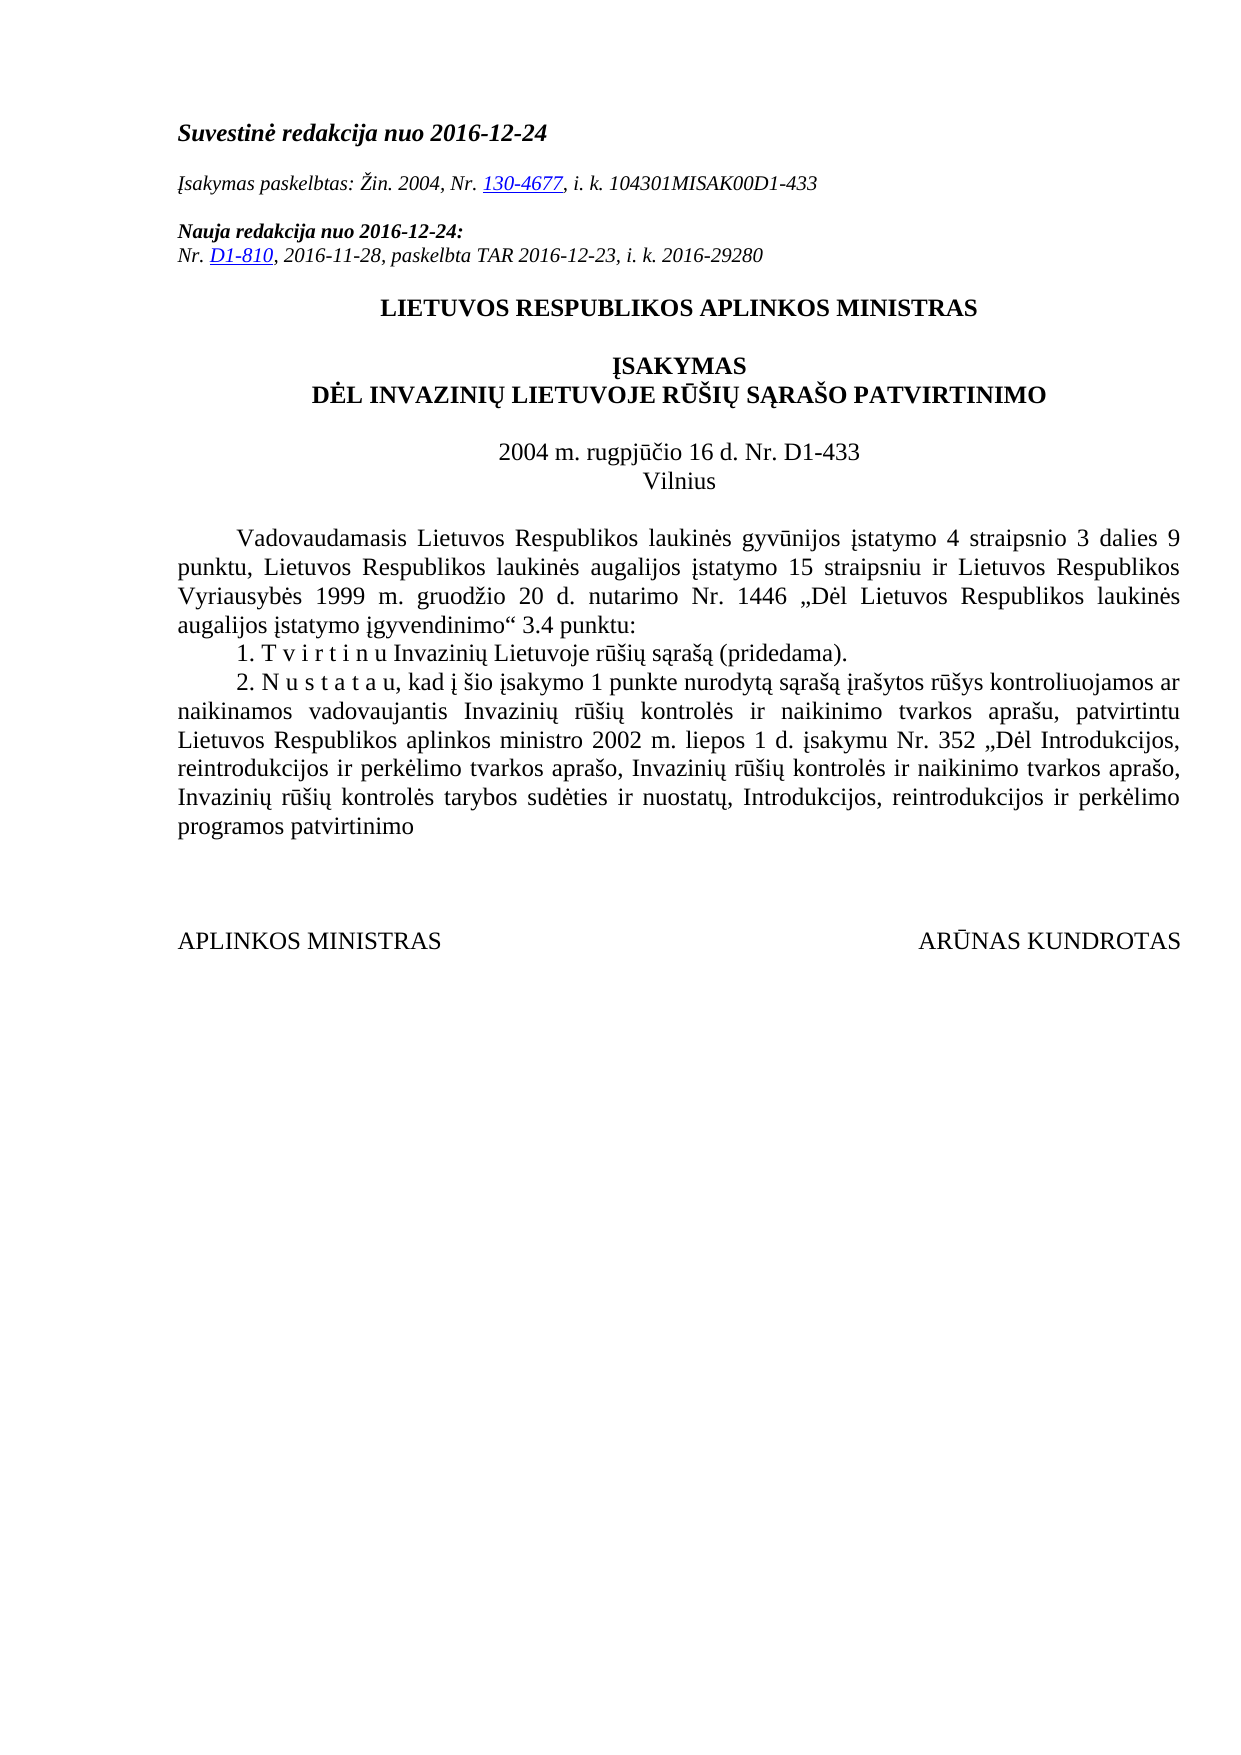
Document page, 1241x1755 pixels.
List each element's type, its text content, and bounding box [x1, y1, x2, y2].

text Vadovaudamasis Lietuvos Respublikos laukinės gyvūnijos įstatymo 4 straipsnio 3 dalies 9 punktu, Lietuvos Respublikos laukinės augalijos įstatymo 15 straipsniu ir Lietuvos Respublikos Vyriausybės 1999 m. gruodžio 20 d. nutarimo Nr. 1446 „Dėl Lietuvos Respublikos laukinės augalijos įstatymo įgyvendinimo“ 3.4 punktu: [177, 523, 1181, 638]
text Įsakymas paskelbtas: Žin. 2004, Nr. 130-4677, i. k. 104301MISAK00D1-433 [177, 171, 1181, 195]
text DĖL INVAZINIŲ LIETUVOJE RŪŠIŲ SĄRAŠO PATVIRTINIMO [177, 380, 1181, 408]
text 1. T v i r t i n u Invazinių Lietuvoje rūšių sąrašą (pridedama). [177, 638, 1181, 667]
text ĮSAKYMAS [177, 351, 1181, 380]
text Suvestinė redakcija nuo 2016-12-24 [177, 118, 1181, 147]
text 2004 m. rugpjūčio 16 d. Nr. D1-433 [177, 437, 1181, 466]
text LIETUVOS RESPUBLIKOS APLINKOS MINISTRAS [177, 293, 1181, 322]
text APLINKOS MINISTRAS ARŪNAS KUNDROTAS [177, 926, 1181, 955]
text 2. N u s t a t a u, kad į šio įsakymo 1 punkte nurodytą sąrašą įrašytos rūšys kontroliuojamos ar naikinamos vadovaujantis Invazinių rūšių kontrolės ir naikinimo tvarkos aprašu, patvirtintu Lietuvos Respublikos aplinkos ministro 2002 m. liepos 1 d. įsakymu Nr. 352 „Dėl Introdukcijos, reintrodukcijos ir perkėlimo tvarkos aprašo, Invazinių rūšių kontrolės ir naikinimo tvarkos aprašo, Invazinių rūšių kontrolės tarybos sudėties ir nuostatų, Introdukcijos, reintrodukcijos ir perkėlimo programos patvirtinimo [177, 667, 1181, 840]
text Nauja redakcija nuo 2016-12-24: [177, 219, 1181, 243]
text Vilnius [177, 466, 1181, 495]
text Nr. D1-810, 2016-11-28, paskelbta TAR 2016-12-23, i. k. 2016-29280 [177, 243, 1181, 267]
